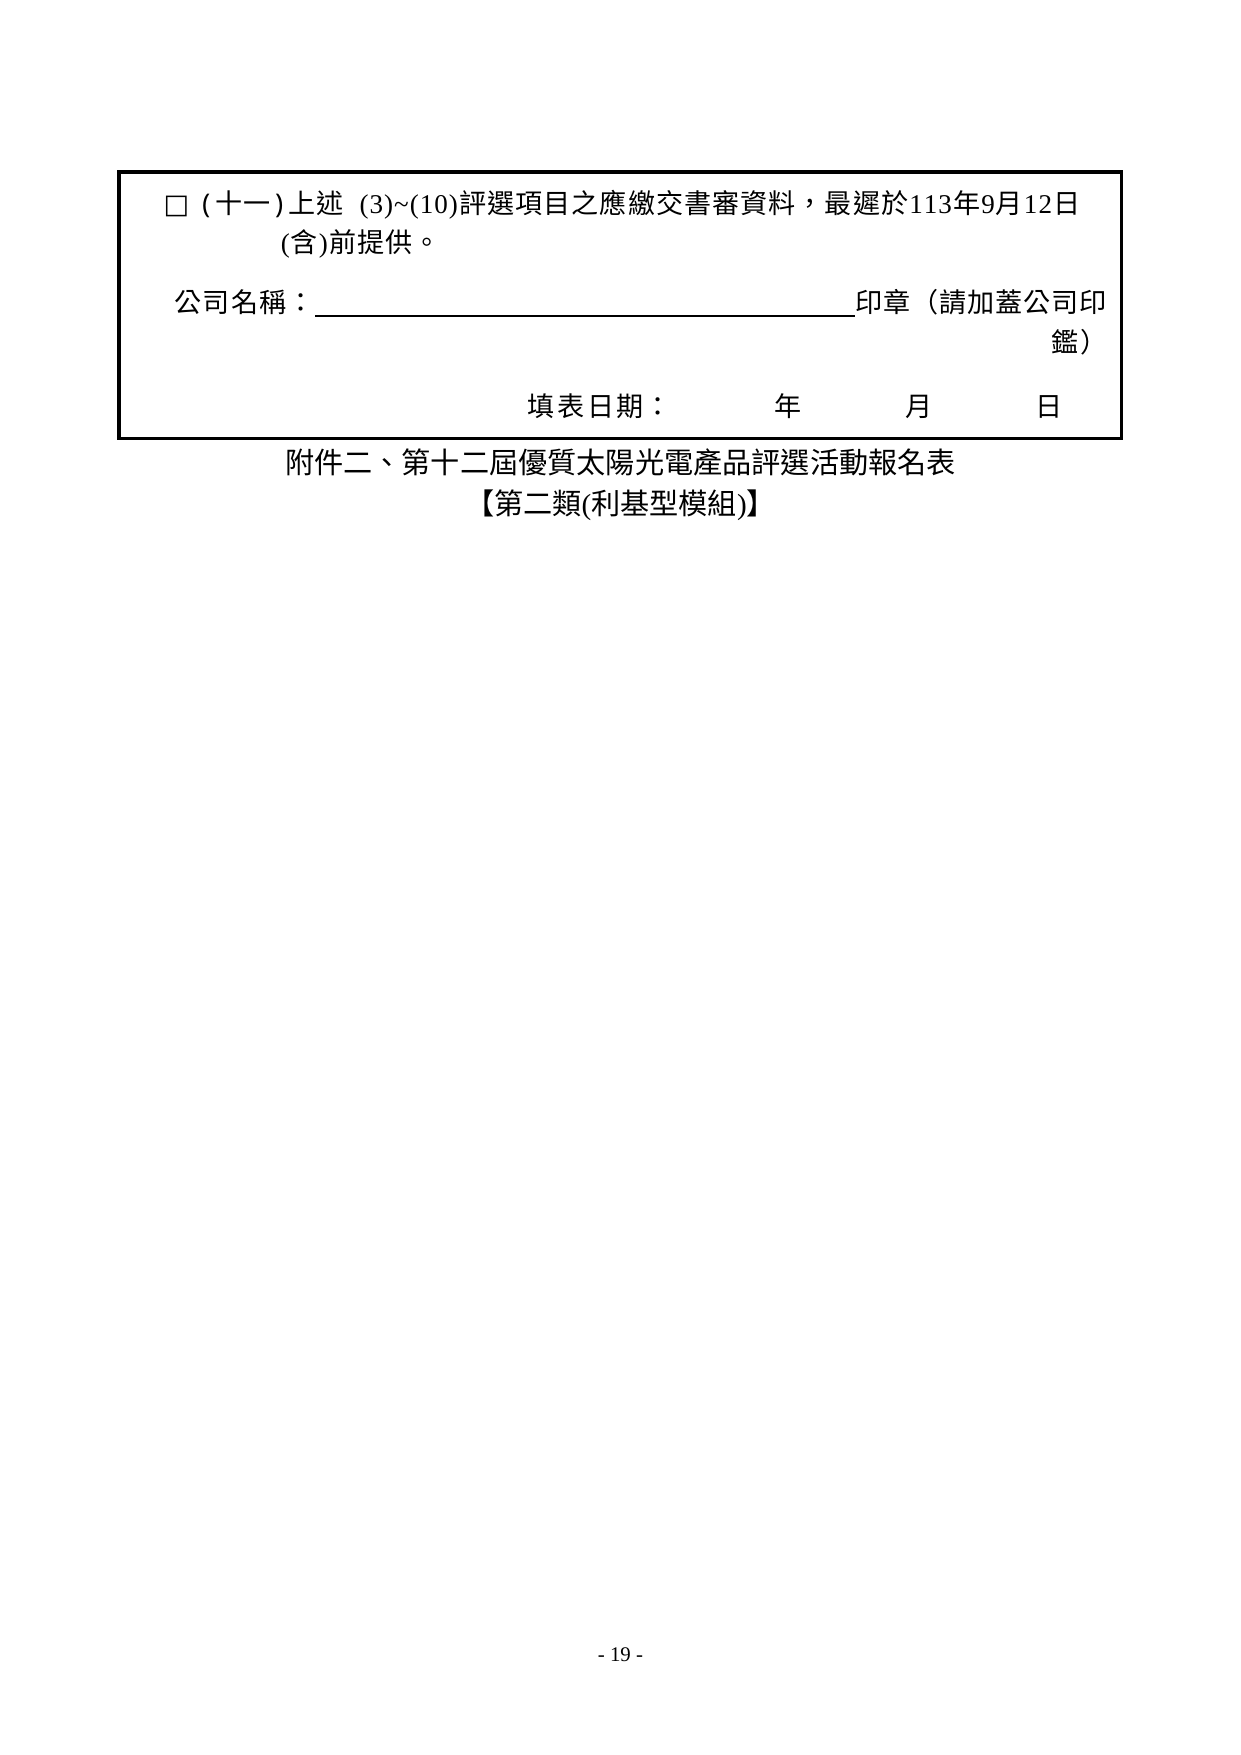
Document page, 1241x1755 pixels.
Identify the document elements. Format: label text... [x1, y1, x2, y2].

text 附件二、第十二屆優質太陽光電產品評選活動報名表 【第二類(利基型模組)】 [118, 440, 1122, 523]
table_header □ (十一)上述 (3)~(10)評選項目之應繳交書審資料，最遲於113年9月12日(含)前提供。 公司名稱： 印章（請加蓋公司印鑑） 填表日期： 年 月 日 [121, 174, 1120, 437]
